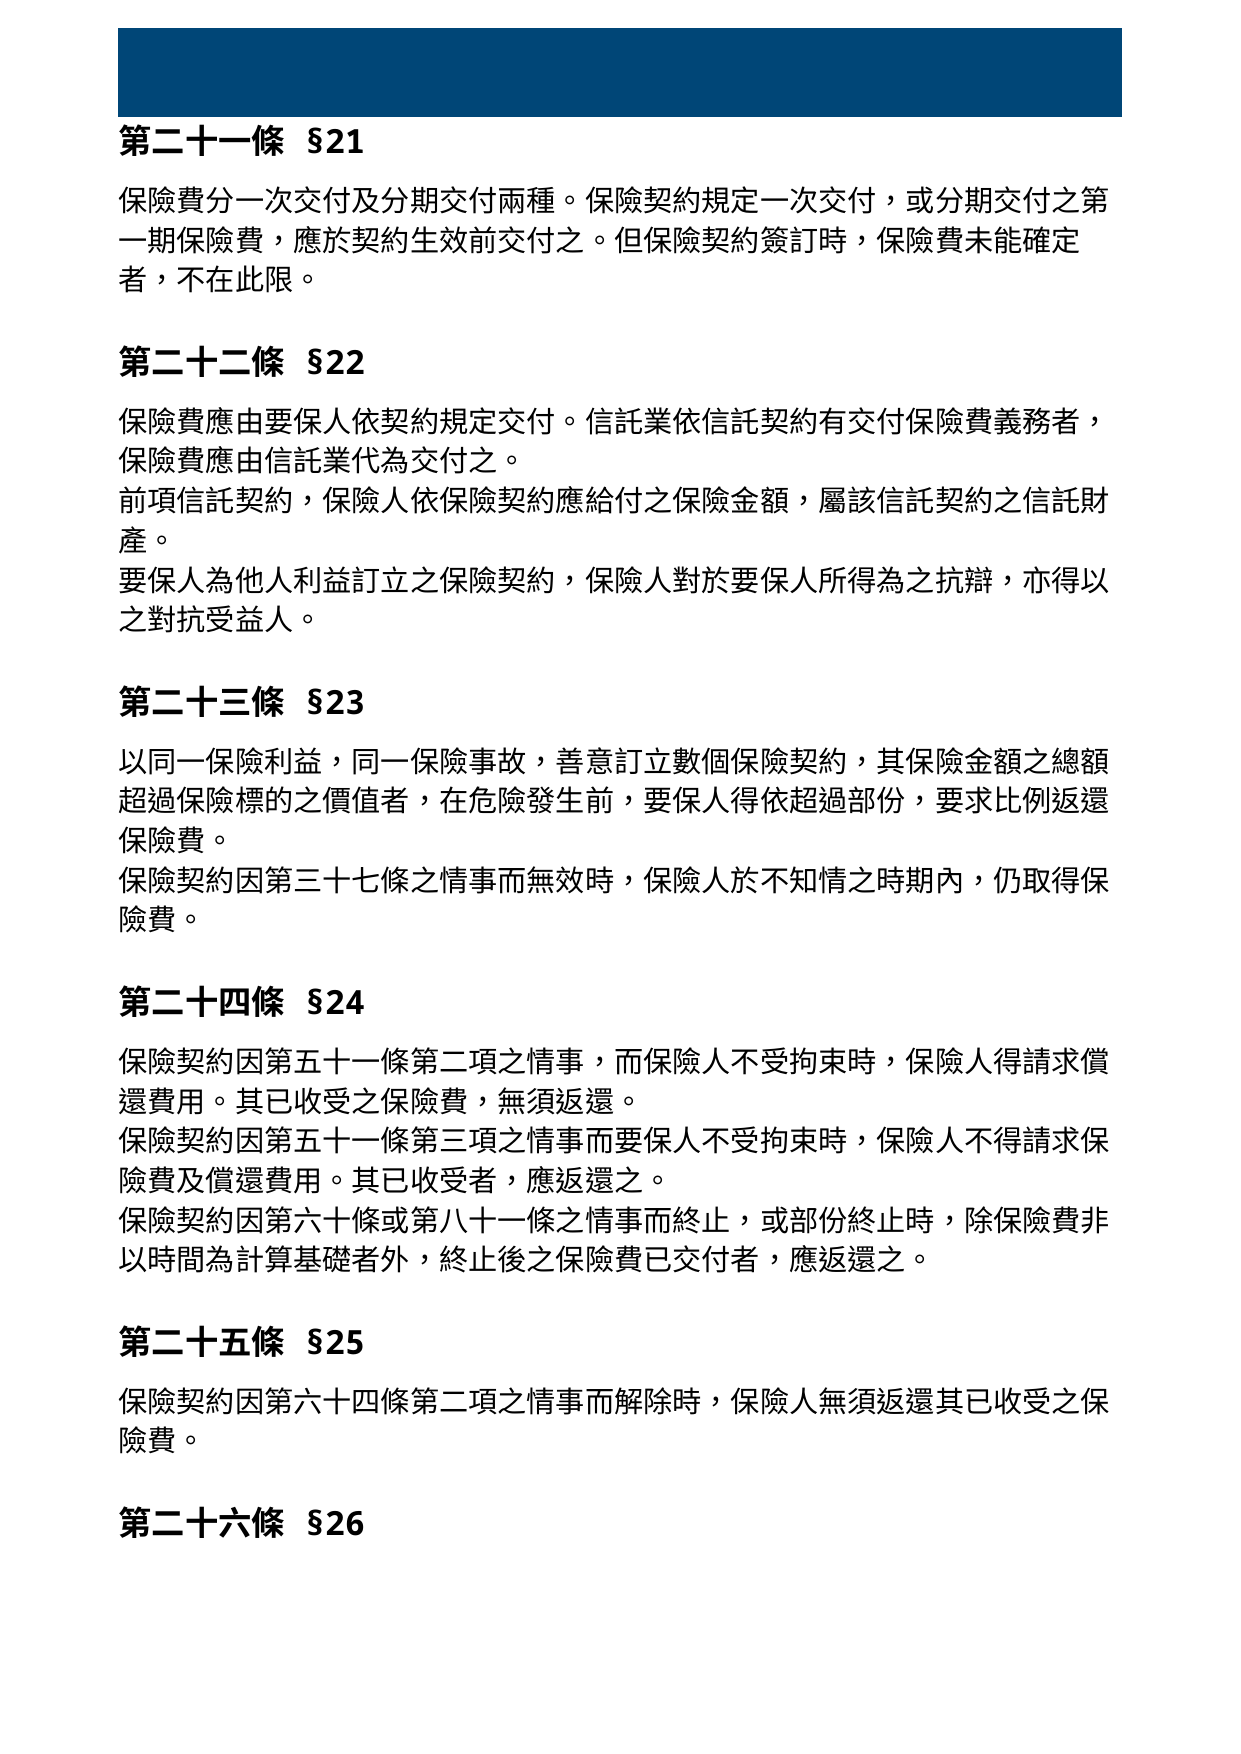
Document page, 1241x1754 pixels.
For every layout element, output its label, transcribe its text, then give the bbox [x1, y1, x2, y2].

text 以同一保險利益，同一保險事故，善意訂立數個保險契約，其保險金額之總額超過保險標的之價值者，在危險發生前，要保人得依超過部份，要求比例返還保險費。 [118, 741, 1122, 860]
text 保險契約因第五十一條第二項之情事，而保險人不受拘束時，保險人得請求償還費用。其已收受之保險費，無須返還。 [118, 1041, 1122, 1121]
text 第二十五條 §25 [118, 1319, 1122, 1364]
text 第二十四條 §24 [118, 979, 1122, 1024]
text 保險契約因第六十條或第八十一條之情事而終止，或部份終止時，除保險費非以時間為計算基礎者外，終止後之保險費已交付者，應返還之。 [118, 1200, 1122, 1279]
text 保險契約因第六十四條第二項之情事而解除時，保險人無須返還其已收受之保險費。 [118, 1381, 1122, 1460]
text 保險契約因第五十一條第三項之情事而要保人不受拘束時，保險人不得請求保險費及償還費用。其已收受者，應返還之。 [118, 1121, 1122, 1200]
text 第二十三條 §23 [118, 679, 1122, 724]
text 第二十一條 §21 [118, 118, 1122, 163]
text 保險契約因第三十七條之情事而無效時，保險人於不知情之時期內，仍取得保險費。 [118, 860, 1122, 939]
text 前項信託契約，保險人依保險契約應給付之保險金額，屬該信託契約之信託財產。 [118, 480, 1122, 560]
text 第二十二條 §22 [118, 339, 1122, 384]
text 第二十六條 §26 [118, 1500, 1122, 1546]
text 保險費應由要保人依契約規定交付。信託業依信託契約有交付保險費義務者，保險費應由信託業代為交付之。 [118, 401, 1122, 480]
text 保險費分一次交付及分期交付兩種。保險契約規定一次交付，或分期交付之第一期保險費，應於契約生效前交付之。但保險契約簽訂時，保險費未能確定者，不在此限。 [118, 180, 1122, 299]
text 要保人為他人利益訂立之保險契約，保險人對於要保人所得為之抗辯，亦得以之對抗受益人。 [118, 560, 1122, 639]
